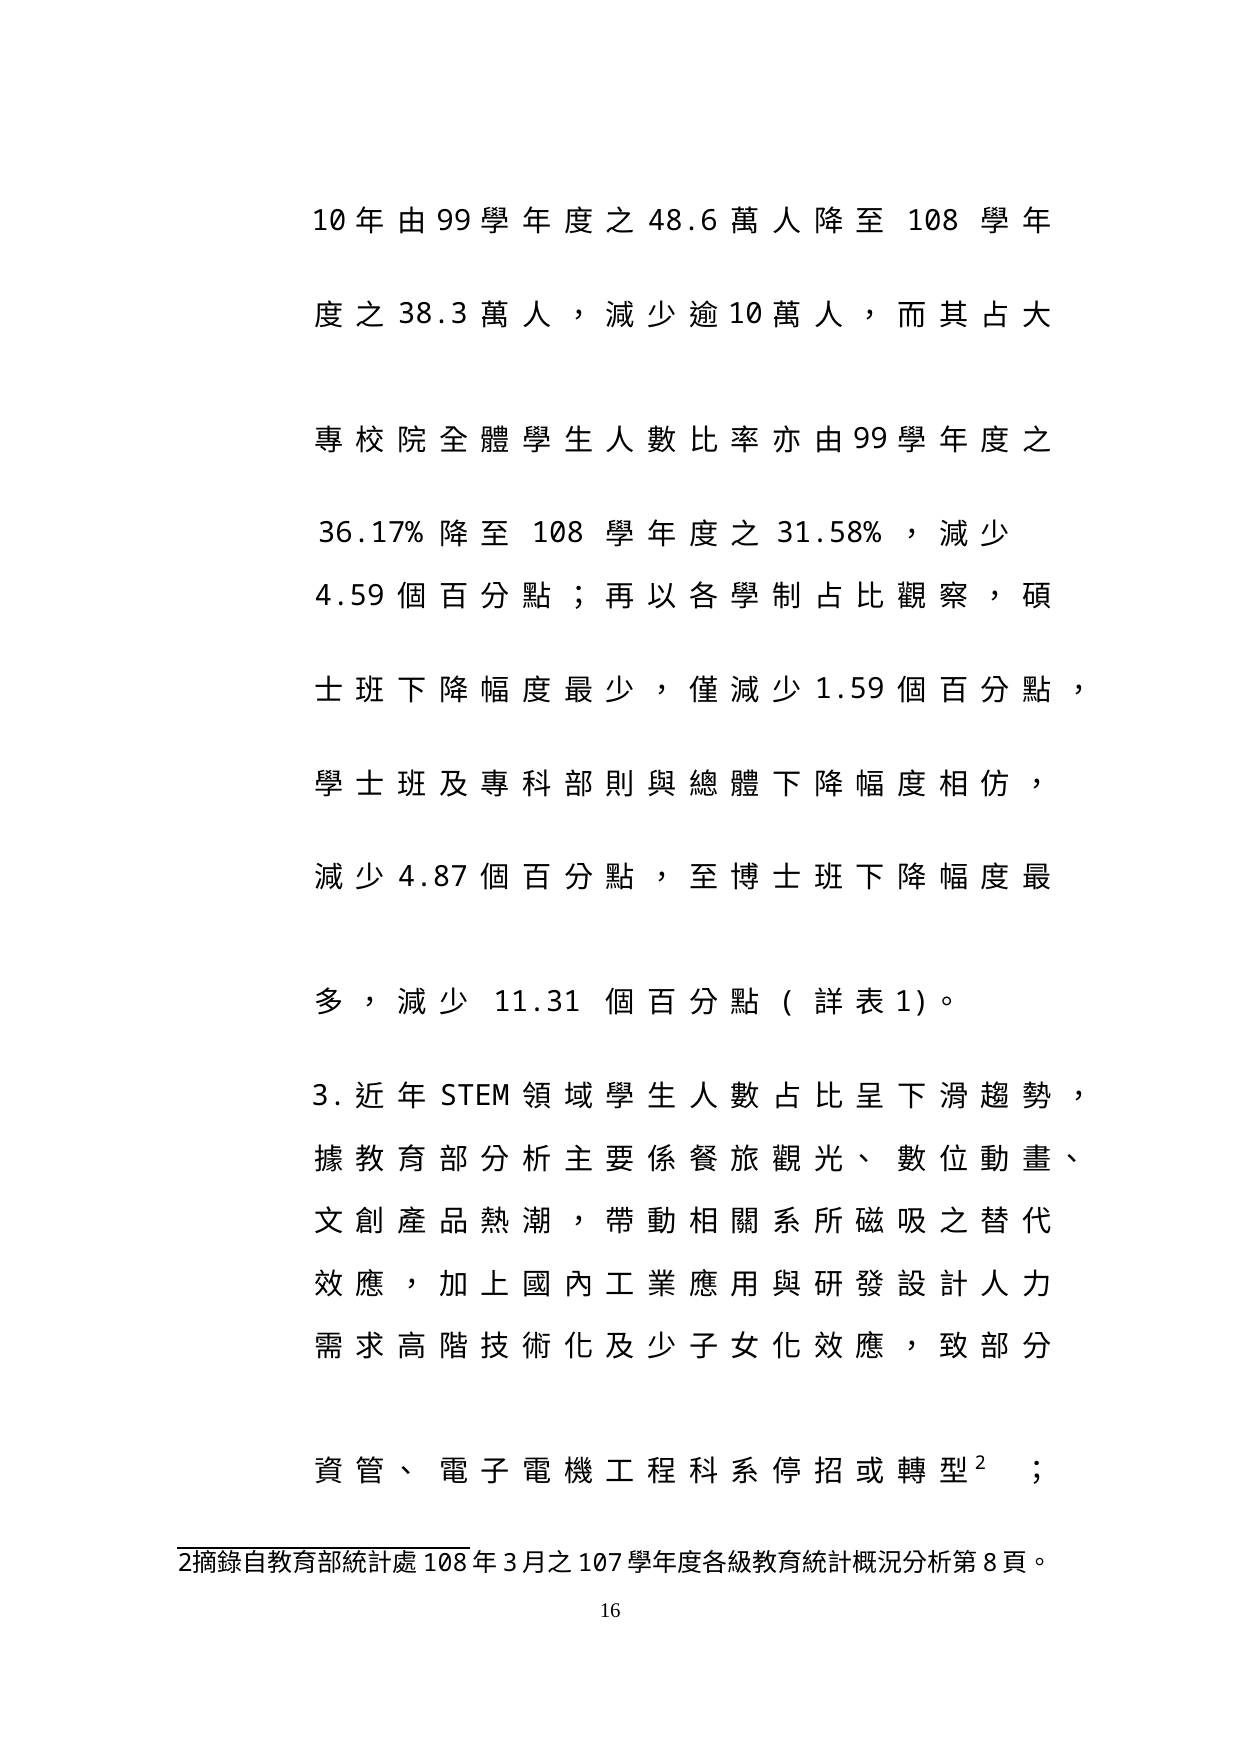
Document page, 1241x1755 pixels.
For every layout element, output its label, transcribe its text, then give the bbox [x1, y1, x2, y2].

text 3.近年STEM領域學生人數占比呈下滑趨勢，據教育部分析主要係餐旅觀光、數位動畫、文創產品熱潮，帶動相關系所磁吸之替代效應，加上國內工業應用與研發設計人力需求高階技術化及少子女化效應，致部分資管、電子電機工程科系停招或轉型；然STEM領域學生人數減少，不利科技人才之儲備，恐影響我國未來競爭力。另據審計部107年度審核報告略謂，取得博士學位所費時間及資源較碩士學位多，惟就業市場對博士畢業生接納量未如碩士畢業生，未能反映學歷加值優勢；而STEM領域博士班學生數近10年大幅減少，恐肇致高階科研人才斷層危機，不利提升我國科技未來研發能量。 [271, 1052, 1058, 1490]
text 2.然據教育部統計，大專校院STEM領域學生人數95學年度達到高峰50.6萬人後，近10年由99學年度之48.6萬人降至108學年度之38.3萬人，減少逾10萬人，而其占大專校院全體學生人數比率亦由99學年度之36.17%降至108學年度之31.58%，減少4.59個百分點；再以各學制占比觀察，碩士班下降幅度最少，僅減少1.59個百分點，學士班及專科部則與總體下降幅度相仿，減少4.87個百分點，至博士班下降幅度最多，減少11.31個百分點(詳表1)。 [271, 177, 1058, 1052]
text 摘錄自教育部統計處108年3月之107學年度各級教育統計概況分析第8頁。 [177, 1548, 1063, 1577]
